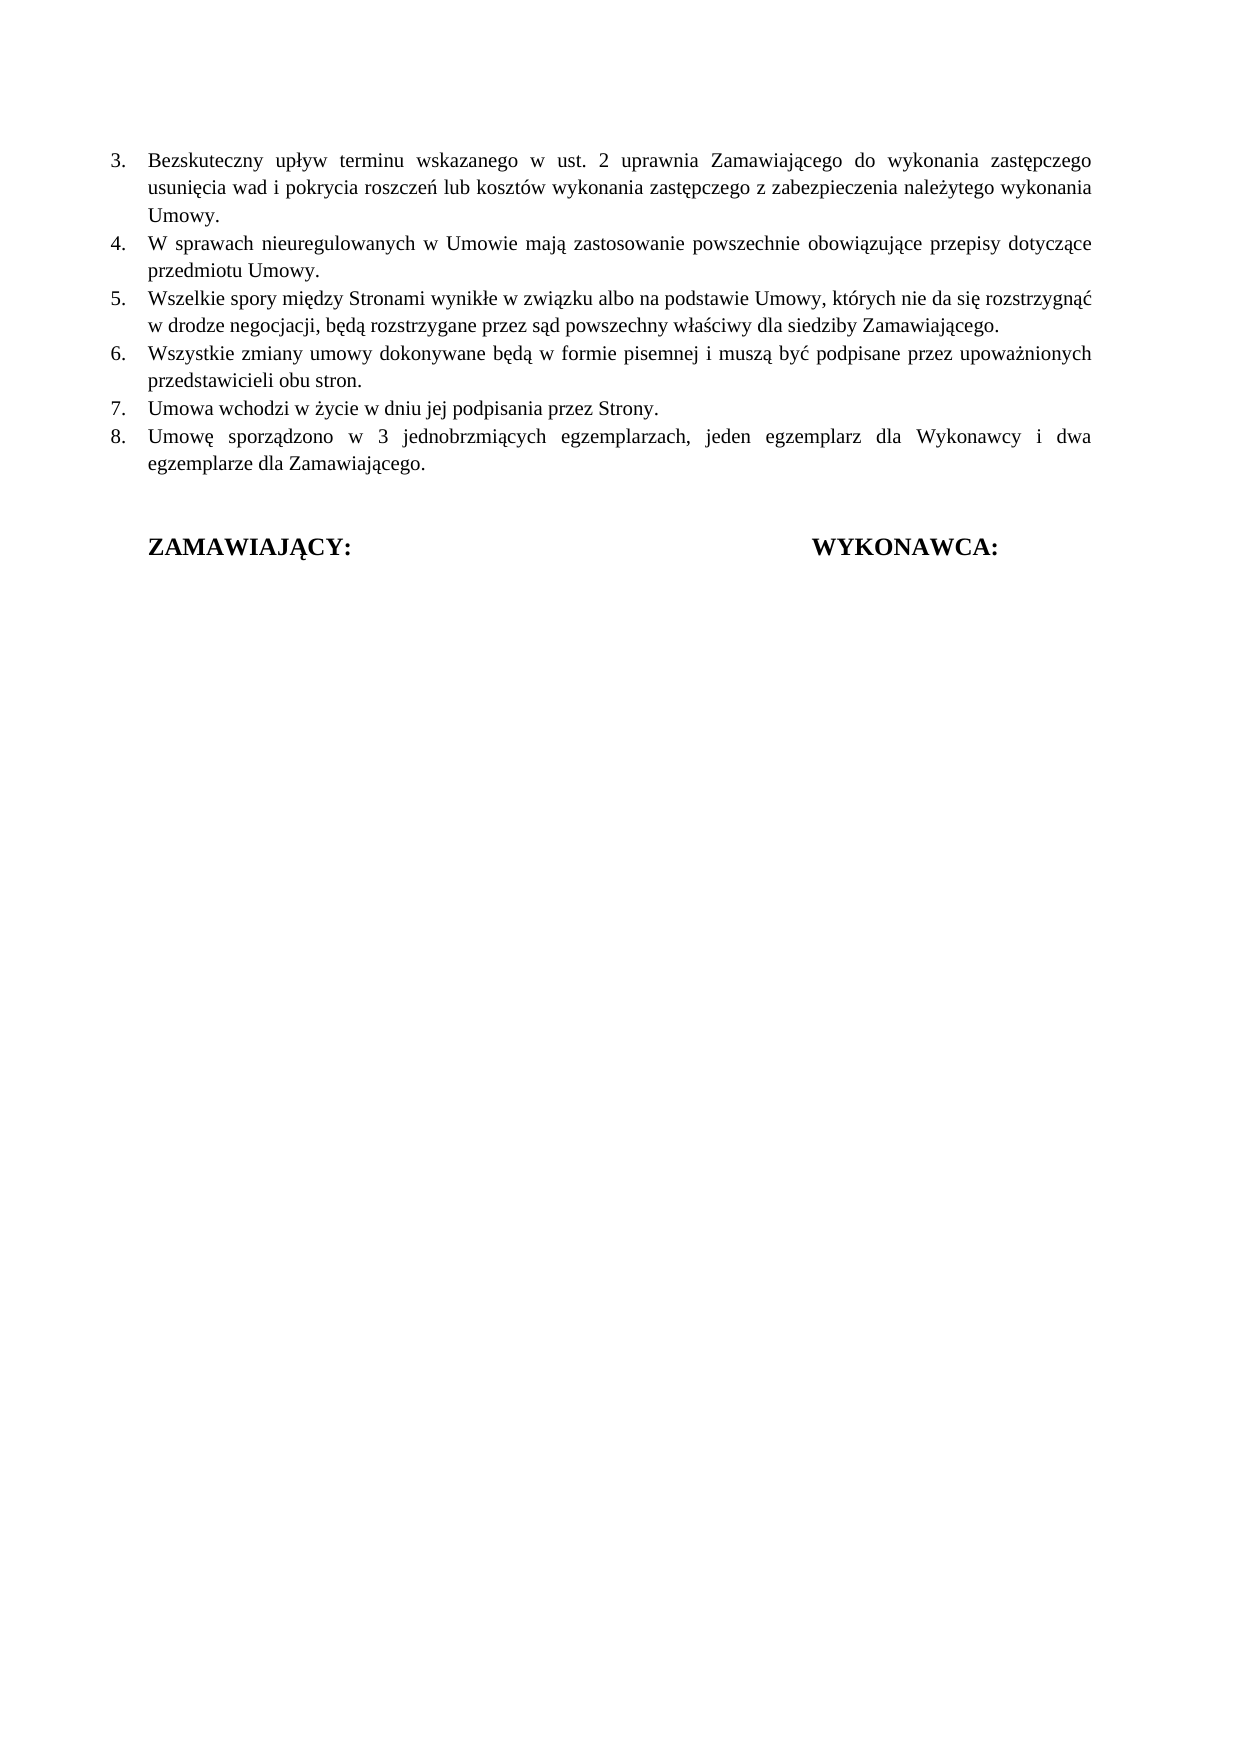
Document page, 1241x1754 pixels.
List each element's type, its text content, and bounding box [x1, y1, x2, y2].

list Wszystkie zmiany umowy dokonywane będą w formie pisemnej i muszą być podpisane przez upoważnionych przedstawicieli obu stron. [110, 341, 1093, 392]
list Wszelkie spory między Stronami wynikłe w związku albo na podstawie Umowy, których nie da się rozstrzygnąć w drodze negocjacji, będą rozstrzygane przez sąd powszechny właściwy dla siedziby Zamawiającego. [110, 286, 1093, 337]
text ZAMAWIAJĄCY: WYKONAWCA: [148, 532, 1093, 560]
list W sprawach nieuregulowanych w Umowie mają zastosowanie powszechnie obowiązujące przepisy dotyczące przedmiotu Umowy. [110, 230, 1093, 282]
list Bezskuteczny upływ terminu wskazanego w ust. 2 uprawnia Zamawiającego do wykonania zastępczego usunięcia wad i pokrycia roszczeń lub kosztów wykonania zastępczego z zabezpieczenia należytego wykonania Umowy. [110, 148, 1093, 227]
list Umowa wchodzi w życie w dniu jej podpisania przez Strony. [110, 396, 1093, 420]
list Umowę sporządzono w 3 jednobrzmiących egzemplarzach, jeden egzemplarz dla Wykonawcy i dwa egzemplarze dla Zamawiającego. [110, 424, 1093, 475]
